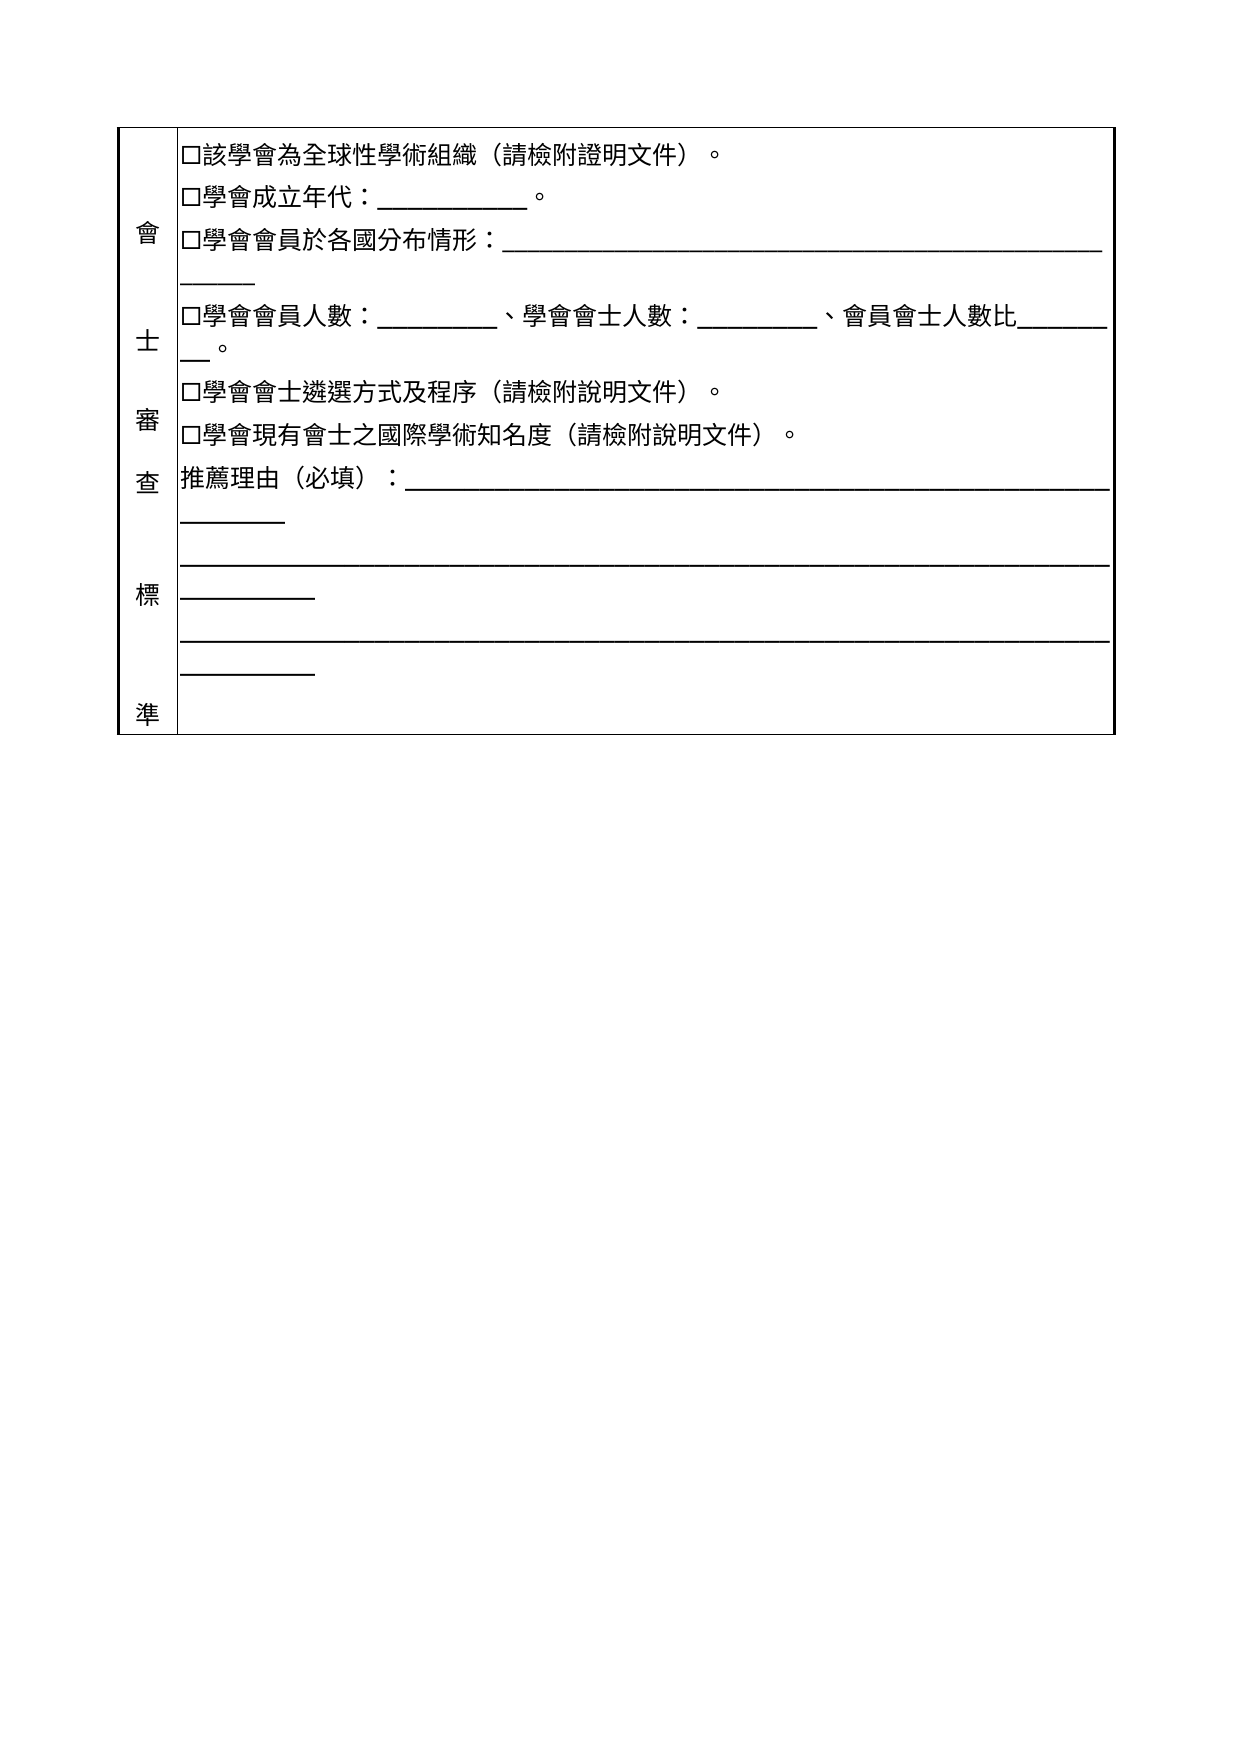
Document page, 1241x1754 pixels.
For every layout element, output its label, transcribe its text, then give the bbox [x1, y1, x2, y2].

table_cell 會 士 審 查 標 準 [120, 128, 177, 734]
table_cell 該學會為全球性學術組織（請檢附證明文件）。 學會成立年代：__________。 學會會員於各國分布情形：______________________________________________________ 學會會員人數：________、學會會士人數：________、會員會士人數比________。 學會會士遴選方式及程序（請檢附說明文件）。 學會現有會士之國際學術知名度（請檢附說明文件）。 推薦理由（必填）：______________________________________________________ _______________________________________________________________________ _______________________________________________________________________ [178, 128, 1113, 734]
